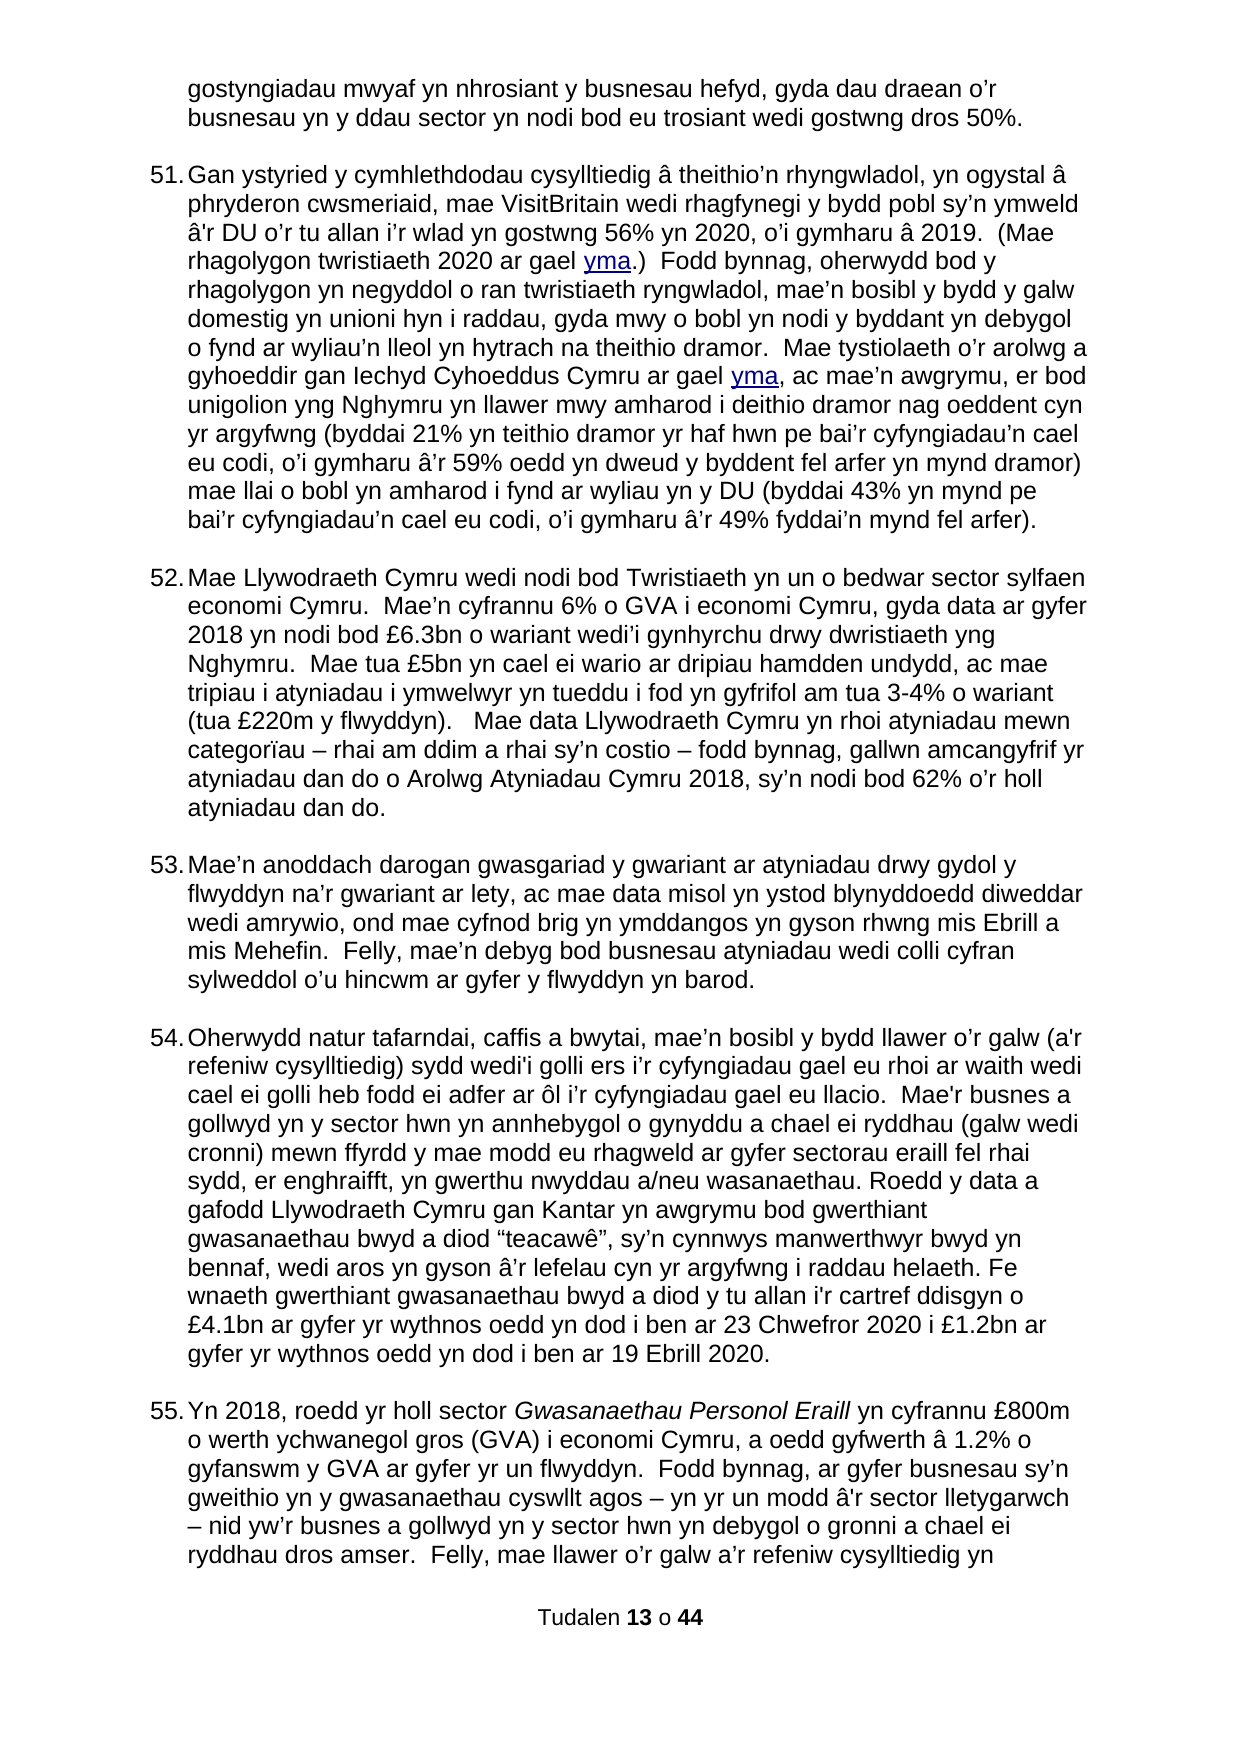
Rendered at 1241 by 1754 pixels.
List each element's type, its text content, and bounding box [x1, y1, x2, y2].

list Oherwydd natur tafarndai, caffis a bwytai, mae’n bosibl y bydd llawer o’r galw (a'r refeniw cysylltiedig) sydd wedi'i golli ers i’r cyfyngiadau gael eu rhoi ar waith wedi cael ei golli heb fodd ei adfer ar ôl i’r cyfyngiadau gael eu llacio. Mae'r busnes a gollwyd yn y sector hwn yn annhebygol o gynyddu a chael ei ryddhau (galw wedi cronni) mewn ffyrdd y mae modd eu rhagweld ar gyfer sectorau eraill fel rhai sydd, er enghraifft, yn gwerthu nwyddau a/neu wasanaethau. Roedd y data a gafodd Llywodraeth Cymru gan Kantar yn awgrymu bod gwerthiant gwasanaethau bwyd a diod “teacawê”, sy’n cynnwys manwerthwyr bwyd yn bennaf, wedi aros yn gyson â’r lefelau cyn yr argyfwng i raddau helaeth. Fe wnaeth gwerthiant gwasanaethau bwyd a diod y tu allan i'r cartref ddisgyn o £4.1bn ar gyfer yr wythnos oedd yn dod i ben ar 23 Chwefror 2020 i £1.2bn ar gyfer yr wythnos oedd yn dod i ben ar 19 Ebrill 2020. [150, 1022, 1090, 1396]
list Mae Llywodraeth Cymru wedi nodi bod Twristiaeth yn un o bedwar sector sylfaen economi Cymru. Mae’n cyfrannu 6% o GVA i economi Cymru, gyda data ar gyfer 2018 yn nodi bod £6.3bn o wariant wedi’i gynhyrchu drwy dwristiaeth yng Nghymru. Mae tua £5bn yn cael ei wario ar dripiau hamdden undydd, ac mae tripiau i atyniadau i ymwelwyr yn tueddu i fod yn gyfrifol am tua 3-4% o wariant (tua £220m y flwyddyn). Mae data Llywodraeth Cymru yn rhoi atyniadau mewn categorïau – rhai am ddim a rhai sy’n costio – fodd bynnag, gallwn amcangyfrif yr atyniadau dan do o Arolwg Atyniadau Cymru 2018, sy’n nodi bod 62% o’r holl atyniadau dan do. [150, 562, 1090, 821]
list gostyngiadau mwyaf yn nhrosiant y busnesau hefyd, gyda dau draean o’r busnesau yn y ddau sector yn nodi bod eu trosiant wedi gostwng dros 50%. [150, 74, 1090, 131]
list Mae’n anoddach darogan gwasgariad y gwariant ar atyniadau drwy gydol y flwyddyn na’r gwariant ar lety, ac mae data misol yn ystod blynyddoedd diweddar wedi amrywio, ond mae cyfnod brig yn ymddangos yn gyson rhwng mis Ebrill a mis Mehefin. Felly, mae’n debyg bod busnesau atyniadau wedi colli cyfran sylweddol o’u hincwm ar gyfer y flwyddyn yn barod. [150, 850, 1090, 994]
list Gan ystyried y cymhlethdodau cysylltiedig â theithio’n rhyngwladol, yn ogystal â phryderon cwsmeriaid, mae VisitBritain wedi rhagfynegi y bydd pobl sy’n ymweld â'r DU o’r tu allan i’r wlad yn gostwng 56% yn 2020, o’i gymharu â 2019. (Mae rhagolygon twristiaeth 2020 ar gael yma.) Fodd bynnag, oherwydd bod y rhagolygon yn negyddol o ran twristiaeth ryngwladol, mae’n bosibl y bydd y galw domestig yn unioni hyn i raddau, gyda mwy o bobl yn nodi y byddant yn debygol o fynd ar wyliau’n lleol yn hytrach na theithio dramor. Mae tystiolaeth o’r arolwg a gyhoeddir gan Iechyd Cyhoeddus Cymru ar gael yma, ac mae’n awgrymu, er bod unigolion yng Nghymru yn llawer mwy amharod i deithio dramor nag oeddent cyn yr argyfwng (byddai 21% yn teithio dramor yr haf hwn pe bai’r cyfyngiadau’n cael eu codi, o’i gymharu â’r 59% oedd yn dweud y byddent fel arfer yn mynd dramor) mae llai o bobl yn amharod i fynd ar wyliau yn y DU (byddai 43% yn mynd pe bai’r cyfyngiadau’n cael eu codi, o’i gymharu â’r 49% fyddai’n mynd fel arfer). [150, 160, 1090, 534]
list Yn 2018, roedd yr holl sector Gwasanaethau Personol Eraill yn cyfrannu £800m o werth ychwanegol gros (GVA) i economi Cymru, a oedd gyfwerth â 1.2% o gyfanswm y GVA ar gyfer yr un flwyddyn. Fodd bynnag, ar gyfer busnesau sy’n gweithio yn y gwasanaethau cyswllt agos – yn yr un modd â'r sector lletygarwch – nid yw’r busnes a gollwyd yn y sector hwn yn debygol o gronni a chael ei ryddhau dros amser. Felly, mae llawer o’r galw a’r refeniw cysylltiedig yn [150, 1396, 1090, 1569]
